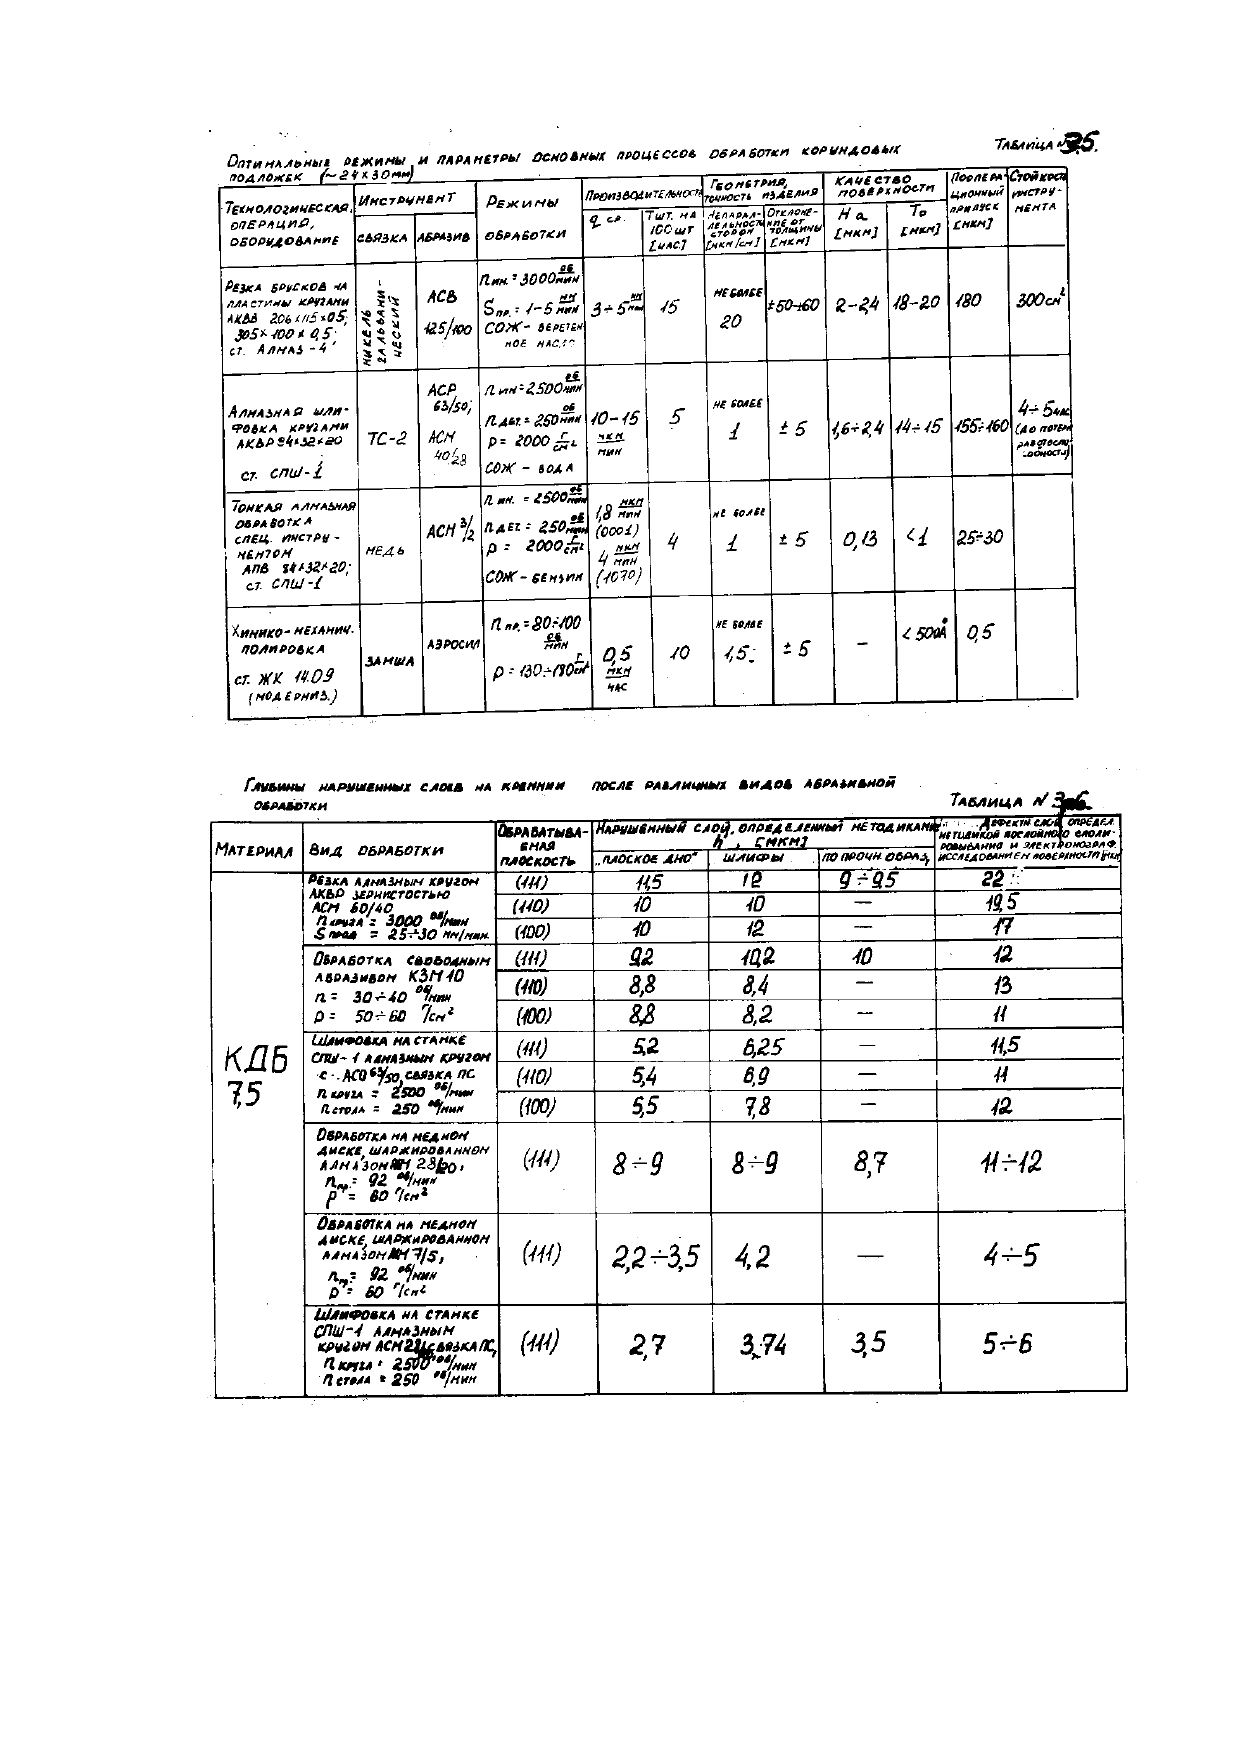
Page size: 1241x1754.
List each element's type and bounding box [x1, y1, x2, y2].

picture [192, 768, 1137, 1405]
picture [192, 125, 1119, 725]
